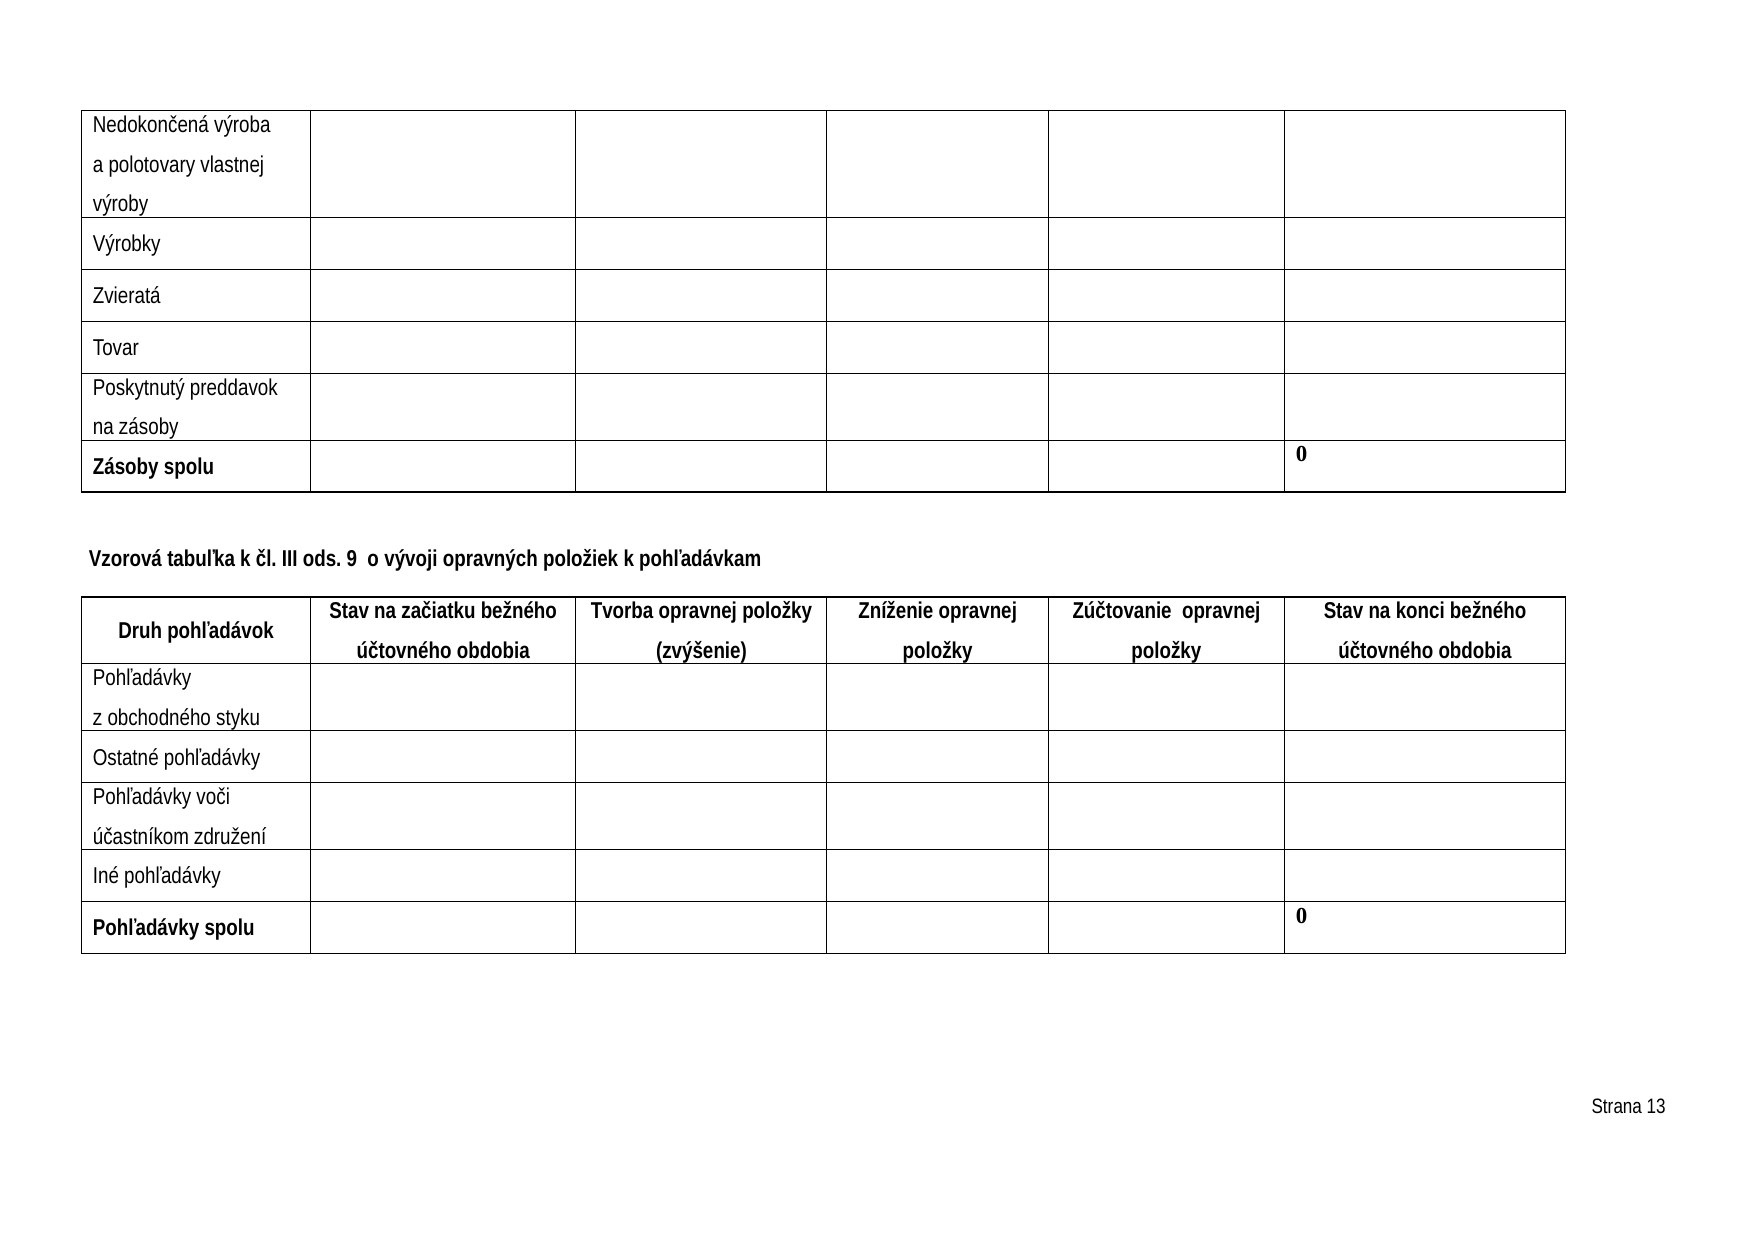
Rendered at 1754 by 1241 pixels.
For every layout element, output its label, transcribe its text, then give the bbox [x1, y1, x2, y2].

table_cell [827, 322, 1048, 373]
table_cell Poskytnutý preddavok na zásoby [82, 374, 310, 439]
table_cell [576, 441, 826, 491]
table_cell [576, 902, 826, 953]
table_cell [576, 664, 826, 730]
table_cell [827, 374, 1048, 439]
table_cell [827, 270, 1048, 321]
table_cell [1049, 374, 1284, 439]
table_cell 0 [1285, 902, 1565, 953]
table_cell [311, 374, 575, 439]
table_cell Zásoby spolu [82, 441, 310, 491]
table_header Stav na konci bežného účtovného obdobia [1285, 598, 1565, 663]
table_cell [827, 218, 1048, 269]
table_cell [1285, 664, 1565, 730]
table_cell [311, 111, 575, 217]
table_cell [1285, 270, 1565, 321]
table_cell [1285, 731, 1565, 782]
table_header Zníženie opravnej položky [827, 598, 1048, 663]
table_cell [1049, 218, 1284, 269]
table_cell [1049, 270, 1284, 321]
table_cell [827, 111, 1048, 217]
table_cell [827, 783, 1048, 849]
table_cell [576, 850, 826, 901]
table_cell [1049, 664, 1284, 730]
table_cell [1049, 322, 1284, 373]
table_cell [576, 374, 826, 439]
table_cell [311, 322, 575, 373]
table_cell [827, 731, 1048, 782]
table_cell [576, 218, 826, 269]
table_cell [827, 902, 1048, 953]
table_cell [576, 731, 826, 782]
table_cell [311, 850, 575, 901]
table_cell [1049, 902, 1284, 953]
table_cell [1049, 111, 1284, 217]
table_cell Ostatné pohľadávky [82, 731, 310, 782]
table_cell 0 [1285, 441, 1565, 491]
table_cell [1049, 850, 1284, 901]
table_cell [1285, 783, 1565, 849]
table_cell [311, 441, 575, 491]
table_cell [827, 850, 1048, 901]
table_cell Pohľadávky spolu [82, 902, 310, 953]
table_cell [576, 111, 826, 217]
table_cell [1285, 374, 1565, 439]
table_cell [311, 731, 575, 782]
table_header Druh pohľadávok [82, 598, 310, 663]
table_cell Tovar [82, 322, 310, 373]
table_cell [311, 270, 575, 321]
table_cell Pohľadávky voči účastníkom združení [82, 783, 310, 849]
table_cell [576, 783, 826, 849]
table_cell [311, 902, 575, 953]
table_cell Zvieratá [82, 270, 310, 321]
table_cell Pohľadávky z obchodného styku [82, 664, 310, 730]
table_cell [1049, 783, 1284, 849]
table_cell [1285, 322, 1565, 373]
table_cell [576, 322, 826, 373]
table_cell [311, 664, 575, 730]
table_cell [1285, 218, 1565, 269]
table_cell [311, 783, 575, 849]
table_cell [827, 441, 1048, 491]
table_cell Výrobky [82, 218, 310, 269]
table_cell Nedokončená výroba a polotovary vlastnej výroby [82, 111, 310, 217]
table_cell Iné pohľadávky [82, 850, 310, 901]
table_cell [311, 218, 575, 269]
table_header Zúčtovanie opravnej položky [1049, 598, 1284, 663]
table_header Tvorba opravnej položky (zvýšenie) [576, 598, 826, 663]
table_cell [827, 664, 1048, 730]
table_cell [1285, 850, 1565, 901]
table_cell [1285, 111, 1565, 217]
table_cell [1049, 731, 1284, 782]
table_header Stav na začiatku bežného účtovného obdobia [311, 598, 575, 663]
table_cell [576, 270, 826, 321]
text Vzorová tabuľka k čl. III ods. 9 o vývoji opravných položiek k pohľadávkam [89, 544, 1665, 571]
table_cell [1049, 441, 1284, 491]
